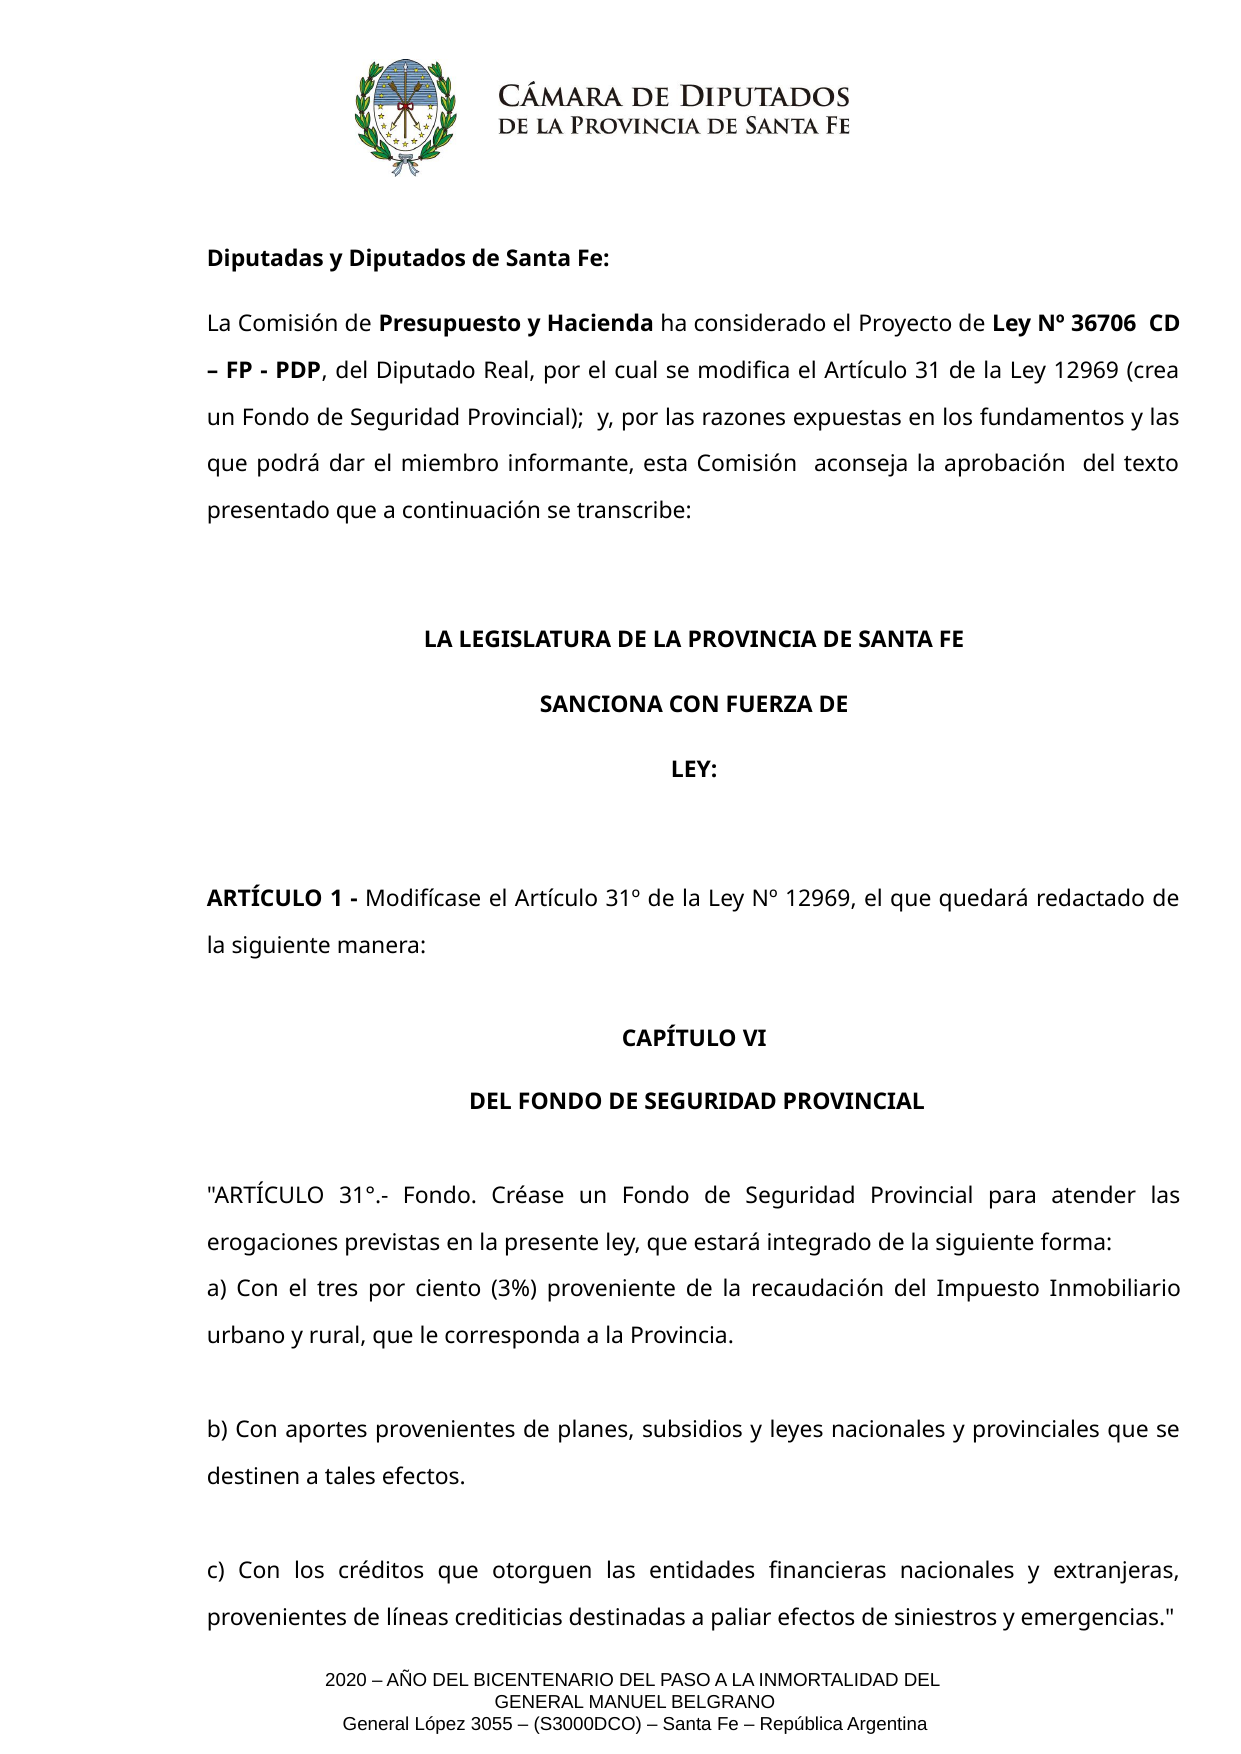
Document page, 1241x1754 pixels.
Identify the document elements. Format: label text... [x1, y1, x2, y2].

text Diputadas y Diputados de Santa Fe: [207, 242, 1181, 273]
text ARTÍCULO 1 - Modifícase el Artículo 31º de la Ley Nº 12969, el que quedará redactado de la siguiente manera: [207, 882, 1181, 960]
picture [354, 59, 850, 181]
text c) Con los créditos que otorguen las entidades financieras nacionales y extranjeras, provenientes de líneas crediticias destinadas a paliar efectos de siniestros y emergencias." [207, 1554, 1181, 1632]
text LA LEGISLATURA DE LA PROVINCIA DE SANTA FE [207, 623, 1181, 655]
text LEY: [207, 753, 1181, 784]
text b) Con aportes provenientes de planes, subsidios y leyes nacionales y provinciales que se destinen a tales efectos. [207, 1413, 1181, 1491]
text CAPÍTULO VI [207, 1022, 1181, 1054]
text SANCIONA CON FUERZA DE [207, 688, 1181, 719]
text DEL FONDO DE SEGURIDAD PROVINCIAL [207, 1085, 1181, 1116]
text "ARTÍCULO 31°.- Fondo. Créase un Fondo de Seguridad Provincial para atender las erogaciones previstas en la presente ley, que estará integrado de la siguiente forma: [207, 1179, 1181, 1257]
text La Comisión de Presupuesto y Hacienda ha considerado el Proyecto de Ley Nº 36706 CD – FP - PDP, del Diputado Real, por el cual se modifica el Artículo 31 de la Ley 12969 (crea un Fondo de Seguridad Provincial); y, por las razones expuestas en los fundamentos y las que podrá dar el miembro informante, esta Comisión aconseja la aprobación del texto presentado que a continuación se transcribe: [207, 307, 1181, 526]
text a) Con el tres por ciento (3%) proveniente de la recaudación del Impuesto Inmobiliario urbano y rural, que le corresponda a la Provincia. [207, 1272, 1181, 1351]
